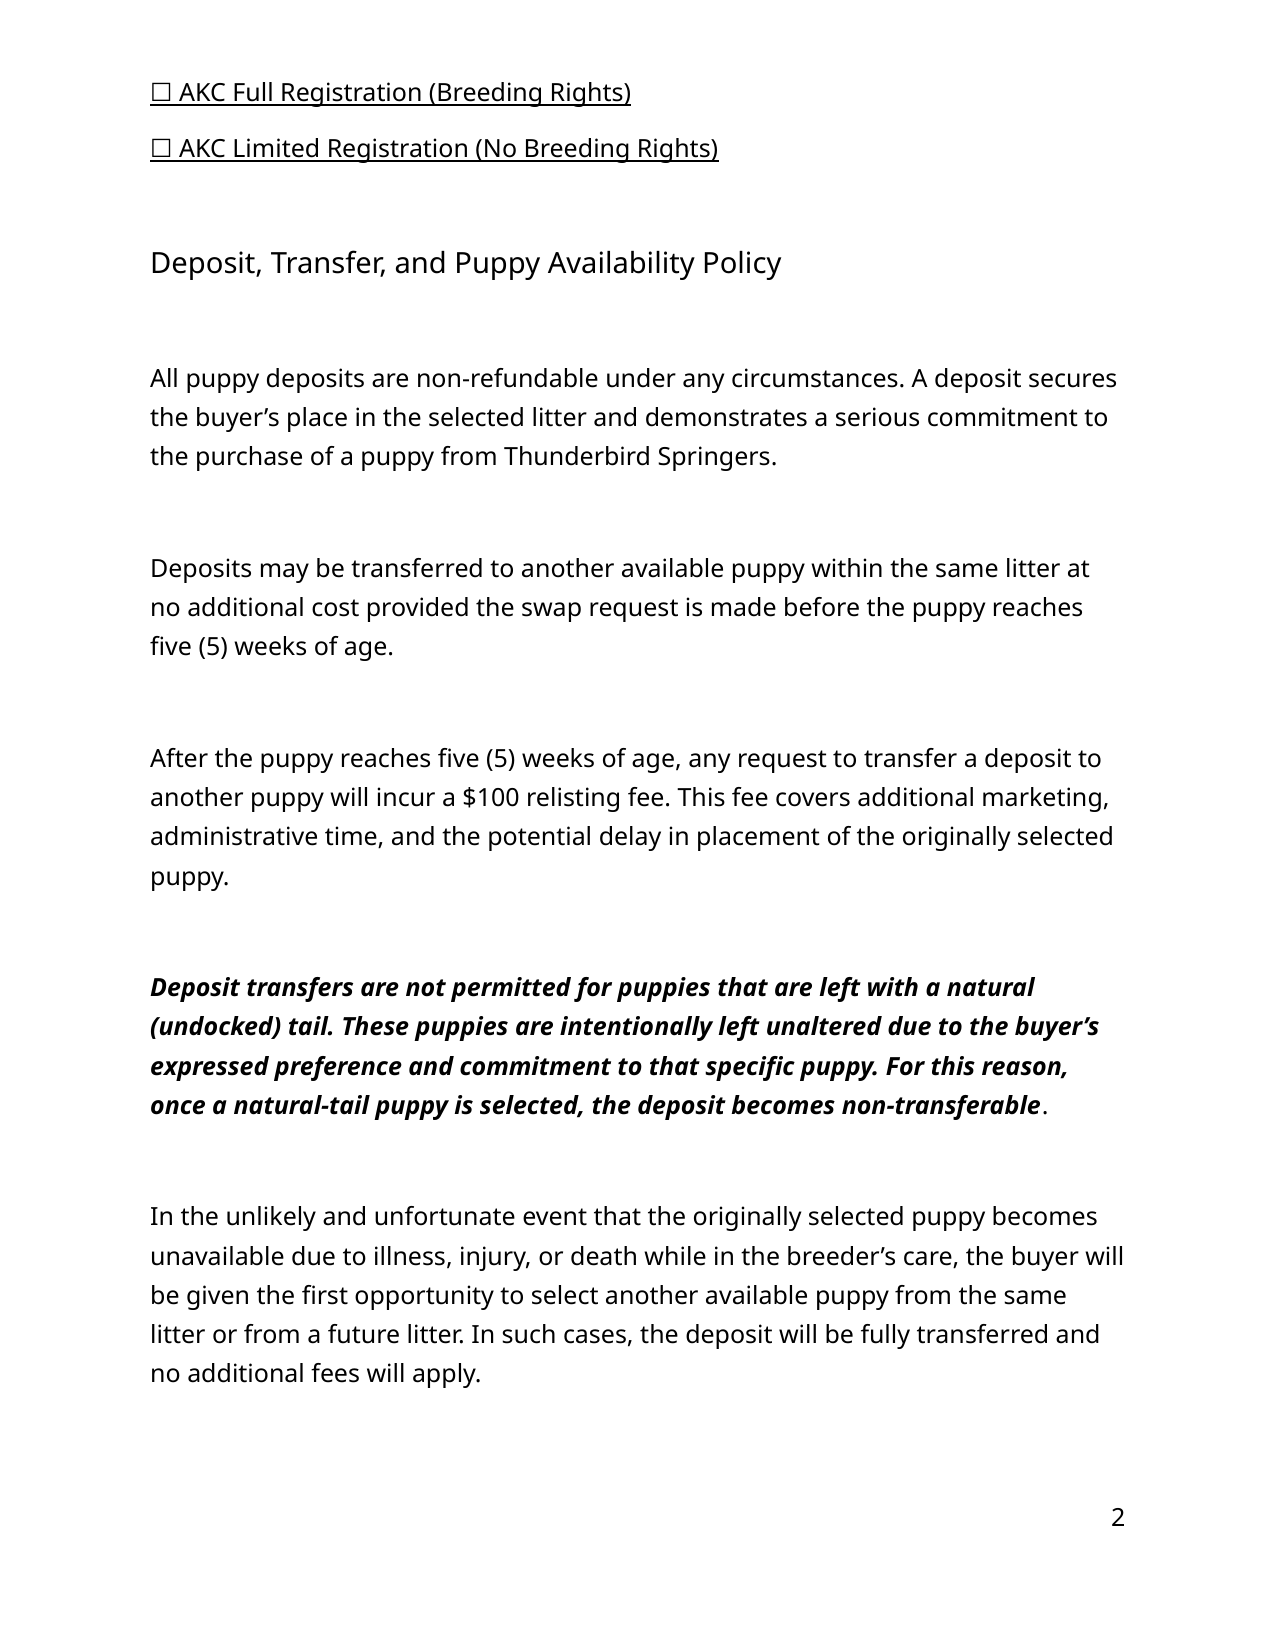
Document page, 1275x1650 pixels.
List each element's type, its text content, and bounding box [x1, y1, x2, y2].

text In the unlikely and unfortunate event that the originally selected puppy becomes unavailable due to illness, injury, or death while in the breeder’s care, the buyer will be given the first opportunity to select another available puppy from the same litter or from a future litter. In such cases, the deposit will be fully transferred and no additional fees will apply. [150, 1199, 1125, 1390]
text Deposit transfers are not permitted for puppies that are left with a natural (undocked) tail. These puppies are intentionally left unaltered due to the buyer’s expressed preference and commitment to that specific puppy. For this reason, once a natural-tail puppy is selected, the deposit becomes non-transferable. [150, 970, 1125, 1121]
text Deposit, Transfer, and Puppy Availability Policy [150, 242, 1125, 282]
text ☐ AKC Full Registration (Breeding Rights) [150, 75, 1125, 109]
text All puppy deposits are non-refundable under any circumstances. A deposit secures the buyer’s place in the selected litter and demonstrates a serious commitment to the purchase of a puppy from Thunderbird Springers. [150, 361, 1125, 473]
text After the puppy reaches five (5) weeks of age, any request to transfer a deposit to another puppy will incur a $100 relisting fee. This fee covers additional marketing, administrative time, and the potential delay in placement of the originally selected puppy. [150, 741, 1125, 892]
text Deposits may be transferred to another available puppy within the same litter at no additional cost provided the swap request is made before the puppy reaches five (5) weeks of age. [150, 551, 1125, 663]
text ☐ AKC Limited Registration (No Breeding Rights) [150, 131, 1125, 165]
